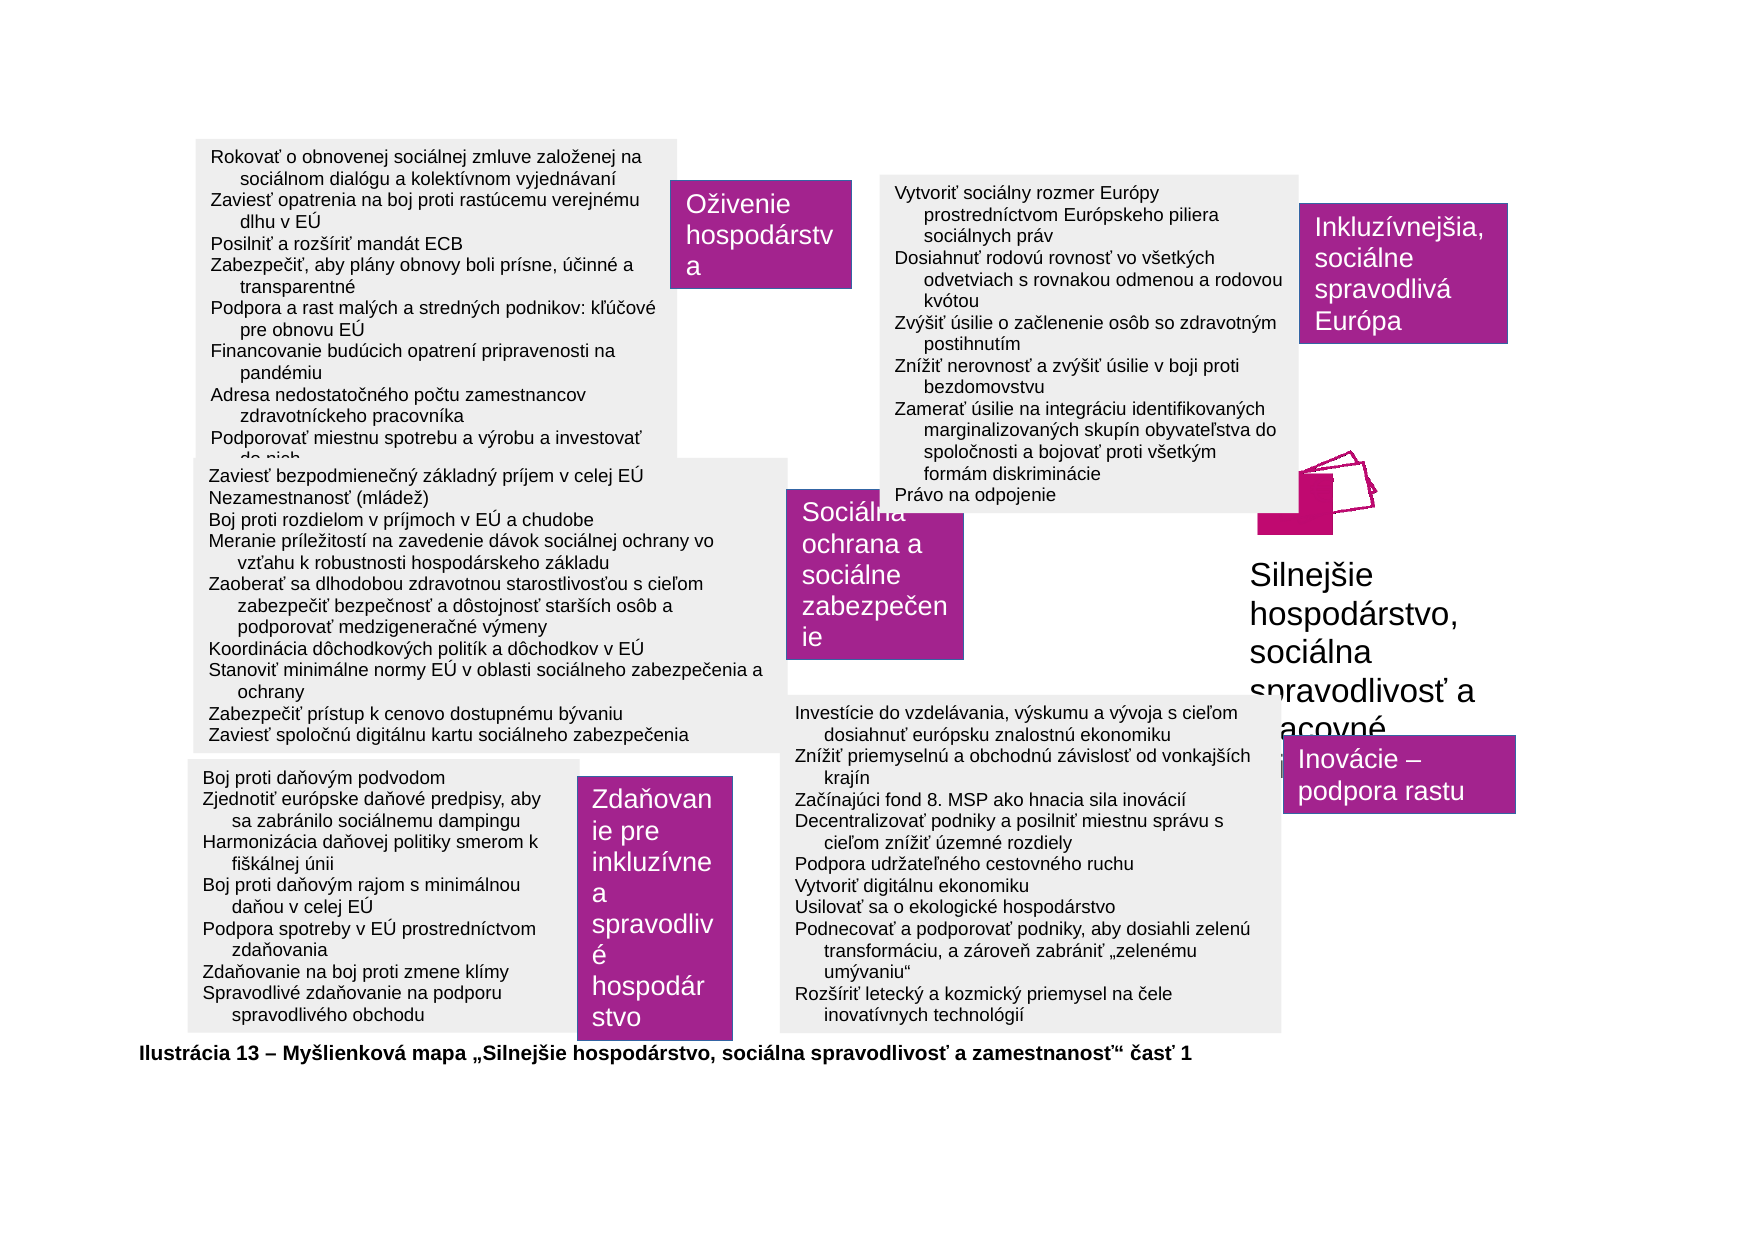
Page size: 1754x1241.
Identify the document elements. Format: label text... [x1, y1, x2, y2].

text Ilustrácia 13 – Myšlienková mapa „Silnejšie hospodárstvo, sociálna spravodlivosť a zamestnanosť“ časť 1 [139, 179, 1516, 1064]
picture [1251, 443, 1404, 542]
